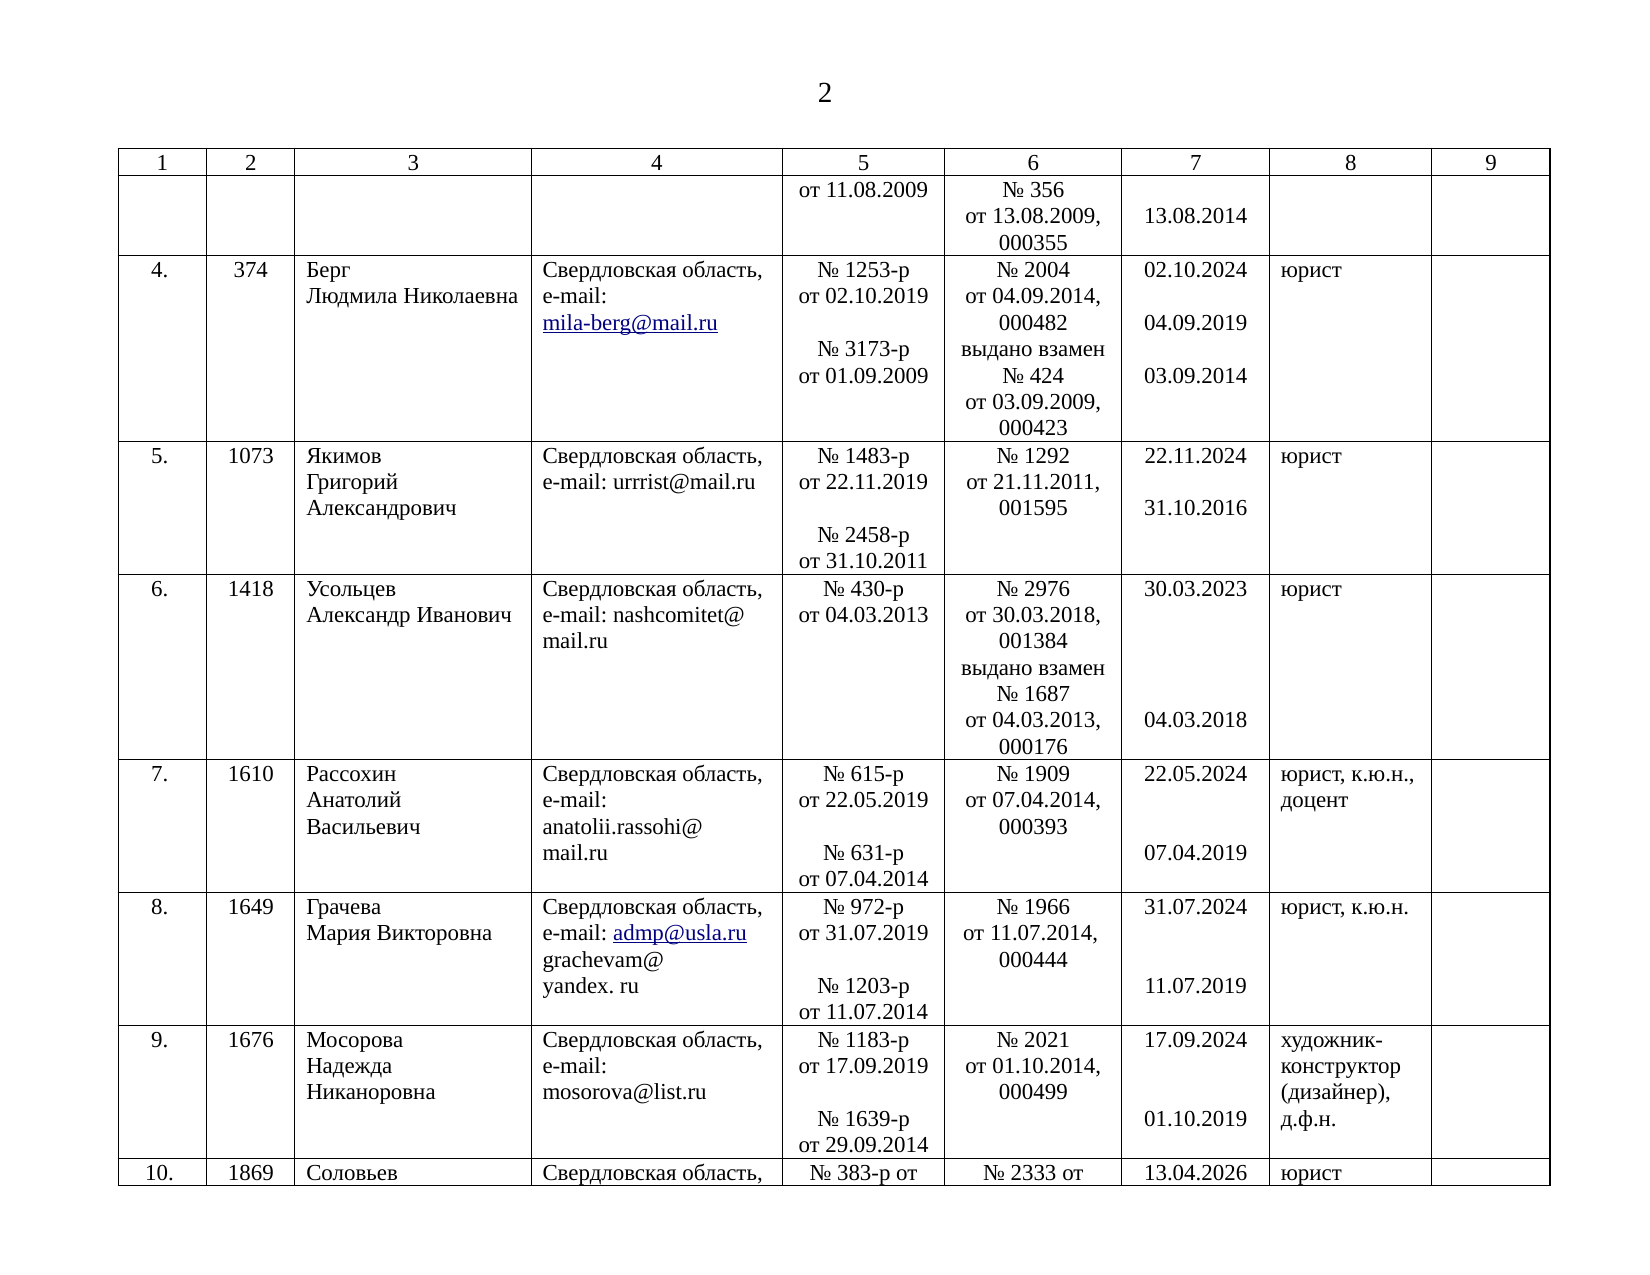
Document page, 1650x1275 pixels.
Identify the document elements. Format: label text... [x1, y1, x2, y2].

table_header 6 [945, 149, 1121, 175]
table_cell № 356 от 13.08.2009, 000355 [945, 176, 1121, 255]
table_header 5 [783, 149, 944, 175]
table_cell 13.04.2026 [1122, 1159, 1269, 1185]
table_cell № 1292 от 21.11.2011, 001595 [945, 442, 1121, 573]
table_cell от 11.08.2009 [783, 176, 944, 255]
table_header 7 [1122, 149, 1269, 175]
table_cell № 2976 от 30.03.2018, 001384 выдано взамен № 1687 от 04.03.2013, 000176 [945, 575, 1121, 759]
table_cell юрист [1270, 1159, 1431, 1185]
table_cell 1418 [207, 575, 294, 759]
table_cell юрист, к.ю.н., доцент [1270, 760, 1431, 892]
table_cell Рассохин Анатолий Васильевич [295, 760, 531, 892]
table_cell Свердловская область, e-mail: mosorova@list.ru [532, 1026, 782, 1157]
table_cell 1649 [207, 893, 294, 1025]
table_cell [1432, 1026, 1549, 1157]
table_cell 374 [207, 256, 294, 441]
table_cell Свердловская область, e-mail: mila-berg@mail.ru [532, 256, 782, 441]
table_cell юрист [1270, 575, 1431, 759]
table_cell Свердловская область, e-mail: nashcomitet@ mail.ru [532, 575, 782, 759]
table_cell 1610 [207, 760, 294, 892]
table_cell [119, 256, 206, 441]
table_cell 1869 [207, 1159, 294, 1185]
table_cell № 2021 от 01.10.2014, 000499 [945, 1026, 1121, 1157]
table_cell № 972-р от 31.07.2019 № 1203-р от 11.07.2014 [783, 893, 944, 1025]
table_cell [1432, 575, 1549, 759]
table_cell [207, 176, 294, 255]
table_cell № 1183-р от 17.09.2019 № 1639-р от 29.09.2014 [783, 1026, 944, 1157]
table_cell [119, 1026, 206, 1157]
table_header 2 [207, 149, 294, 175]
table_cell 22.11.2024 31.10.2016 [1122, 442, 1269, 573]
table_cell 30.03.2023 04.03.2018 [1122, 575, 1269, 759]
table_cell [1432, 893, 1549, 1025]
table_header 1 [119, 149, 206, 175]
table_header 9 [1432, 149, 1549, 175]
table_cell Свердловская область, e-mail: anatolii.rassohi@ mail.ru [532, 760, 782, 892]
table_cell Мосорова Надежда Никаноровна [295, 1026, 531, 1157]
table_cell [1270, 176, 1431, 255]
table_header 3 [295, 149, 531, 175]
table_cell Усольцев Александр Иванович [295, 575, 531, 759]
table_cell [295, 176, 531, 255]
table_cell [119, 575, 206, 759]
table_cell юрист [1270, 442, 1431, 573]
table_cell [1432, 1159, 1549, 1185]
table_cell 17.09.2024 01.10.2019 [1122, 1026, 1269, 1157]
table_cell [119, 893, 206, 1025]
table_cell 31.07.2024 11.07.2019 [1122, 893, 1269, 1025]
table_cell № 430-р от 04.03.2013 [783, 575, 944, 759]
table_cell 1676 [207, 1026, 294, 1157]
table_cell [119, 760, 206, 892]
table_cell № 1909 от 07.04.2014, 000393 [945, 760, 1121, 892]
table_cell Свердловская область, [532, 1159, 782, 1185]
table_cell [1432, 176, 1549, 255]
table_cell 1073 [207, 442, 294, 573]
table_cell юрист, к.ю.н. [1270, 893, 1431, 1025]
table_cell 13.08.2014 [1122, 176, 1269, 255]
table_cell 22.05.2024 07.04.2019 [1122, 760, 1269, 892]
table_cell Свердловская область, e-mail: admp@usla.ru grachevam@ yandex. ru [532, 893, 782, 1025]
table_cell [532, 176, 782, 255]
table_cell № 1966 от 11.07.2014, 000444 [945, 893, 1121, 1025]
table_header 4 [532, 149, 782, 175]
table_header 8 [1270, 149, 1431, 175]
table_cell Якимов Григорий Александрович [295, 442, 531, 573]
table_cell № 2333 от [945, 1159, 1121, 1185]
table_cell 02.10.2024 04.09.2019 03.09.2014 [1122, 256, 1269, 441]
table_cell Берг Людмила Николаевна [295, 256, 531, 441]
table_cell Свердловская область, e-mail: urrrist@mail.ru [532, 442, 782, 573]
table_cell Соловьев [295, 1159, 531, 1185]
table_cell [119, 442, 206, 573]
table_cell № 1483-р от 22.11.2019 № 2458-р от 31.10.2011 [783, 442, 944, 573]
table_cell № 615-р от 22.05.2019 № 631-р от 07.04.2014 [783, 760, 944, 892]
table_cell [1432, 442, 1549, 573]
table_cell [1432, 256, 1549, 441]
table_cell № 383-р от [783, 1159, 944, 1185]
table_cell Грачева Мария Викторовна [295, 893, 531, 1025]
table_cell юрист [1270, 256, 1431, 441]
table_cell № 1253-р от 02.10.2019 № 3173-р от 01.09.2009 [783, 256, 944, 441]
table_cell № 2004 от 04.09.2014, 000482 выдано взамен № 424 от 03.09.2009, 000423 [945, 256, 1121, 441]
table_cell художник-конструктор (дизайнер), д.ф.н. [1270, 1026, 1431, 1157]
table_cell [119, 1159, 206, 1185]
table_cell [1432, 760, 1549, 892]
table_cell [119, 176, 206, 255]
